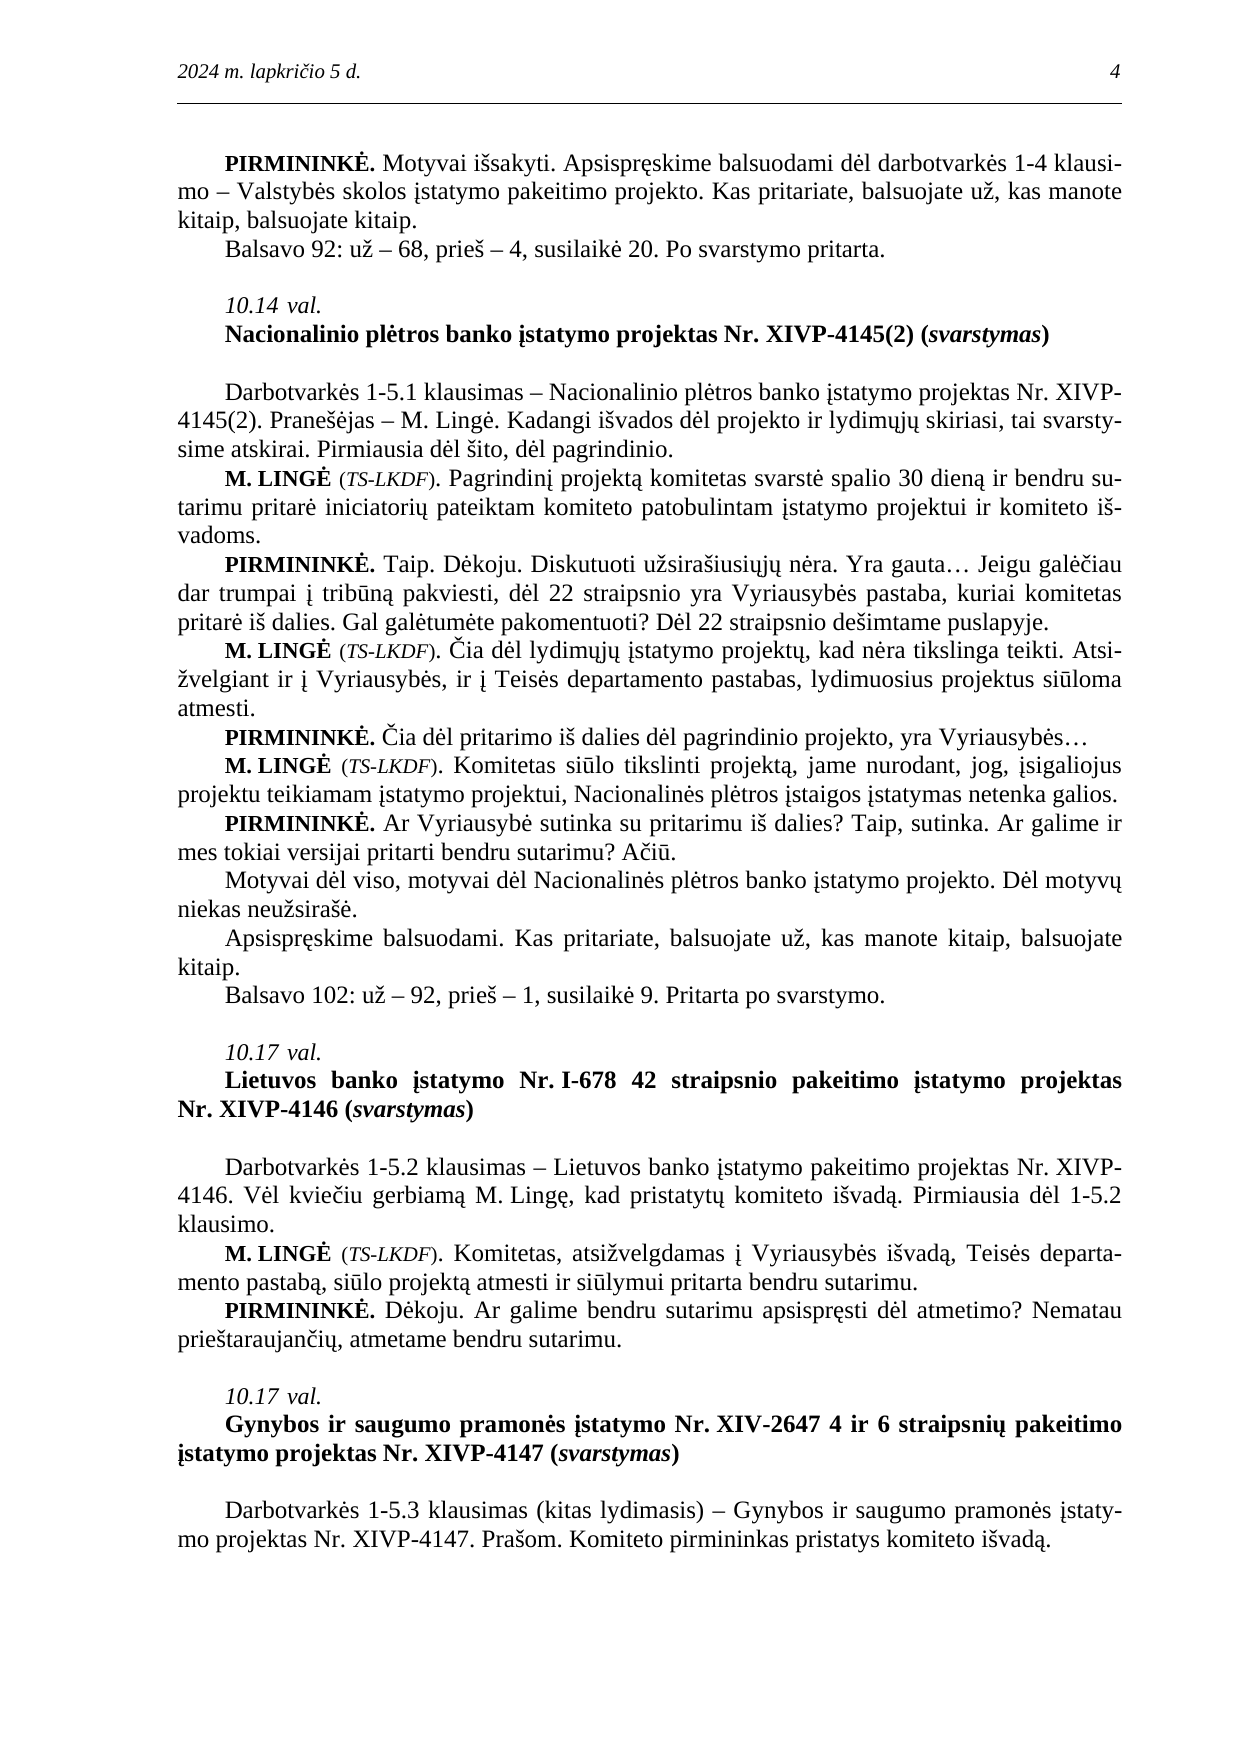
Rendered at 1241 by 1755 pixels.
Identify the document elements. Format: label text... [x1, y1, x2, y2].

text Dar­bo­tvarkės 1-5.3 klau­si­mas (ki­tas ly­di­ma­sis) – Gy­ny­bos ir sau­gu­mo pra­mo­nės įsta­ty­mo pro­jek­tas Nr. XIVP-4147. Pra­šom. Ko­mi­te­to pir­mi­nin­kas pri­sta­tys ko­mi­te­to iš­va­dą. [177, 1496, 1122, 1553]
text 10.17 val. [224, 1382, 1122, 1409]
text PIRMININKĖ. Dė­ko­ju. Ar ga­li­me ben­dru su­ta­ri­mu ap­si­spręs­ti dėl at­me­ti­mo? Ne­ma­tau prieš­ta­rau­jan­čių, at­me­ta­me ben­dru su­ta­ri­mu. [177, 1295, 1122, 1353]
text Gy­ny­bos ir sau­gu­mo pra­mo­nės įsta­ty­mo Nr. XIV-2647 4 ir 6 straips­nių pa­kei­ti­mo įsta­ty­mo pro­jek­tas Nr. XIVP-4147 (svars­ty­mas) [177, 1409, 1122, 1467]
text Bal­sa­vo 102: už – 92, prieš – 1, su­si­lai­kė 9. Pri­tar­ta po svars­ty­mo. [177, 980, 1122, 1009]
text Lie­tu­vos ban­ko įsta­ty­mo Nr. I-678 42 straips­nio pa­kei­ti­mo įsta­ty­mo pro­jek­tas Nr. XIVP-4146 (svars­ty­mas) [177, 1065, 1122, 1123]
text 10.17 val. [224, 1038, 1122, 1065]
text PIRMININKĖ. Mo­ty­vai iš­sa­ky­ti. Ap­si­spręs­ki­me bal­suo­da­mi dėl dar­bo­tvarkės 1-4 klau­si­mo – Vals­ty­bės sko­los įsta­ty­mo pa­kei­ti­mo pro­jek­to. Kas pri­ta­ria­te, bal­suo­ja­te už, kas ma­no­te ki­taip, bal­suo­ja­te ki­taip. [177, 148, 1122, 234]
text Mo­ty­vai dėl vi­so, mo­ty­vai dėl Na­cio­na­li­nės plėt­ros ban­ko įsta­ty­mo pro­jek­to. Dėl mo­ty­vų nie­kas ne­už­si­ra­šė. [177, 865, 1122, 923]
text M. LINGĖ (TS-LKDF). Čia dėl ly­di­mų­jų įsta­ty­mo pro­jek­tų, kad nė­ra tiks­lin­ga teik­ti. At­si­žvel­giant ir į Vy­riau­sy­bės, ir į Tei­sės de­par­ta­men­to pa­sta­bas, ly­di­muo­sius pro­jek­tus siū­lo­ma at­mes­ti. [177, 635, 1122, 722]
text M. LINGĖ (TS-LKDF). Ko­mi­te­tas, at­si­žvelg­da­mas į Vy­riau­sy­bės iš­va­dą, Tei­sės de­par­ta­men­to pa­sta­bą, siū­lo pro­jek­tą at­mes­ti ir siū­ly­mui pri­tar­ta ben­dru su­ta­ri­mu. [177, 1238, 1122, 1295]
text Dar­bo­tvarkės 1-5.2 klau­si­mas – Lie­tu­vos ban­ko įsta­ty­mo pa­kei­ti­mo pro­jek­tas Nr. XIVP-4146. Vėl kvie­čiu ger­bia­mą M. Lin­gę, kad pri­sta­ty­tų ko­mi­te­to iš­va­dą. Pir­miau­sia dėl 1-5.2 klau­si­mo. [177, 1152, 1122, 1238]
text M. LINGĖ (TS-LKDF). Pa­grin­di­nį pro­jek­tą ko­mi­te­tas svars­tė spa­lio 30 die­ną ir ben­dru su­ta­ri­mu pri­ta­rė ini­cia­to­rių pa­teik­tam ko­mi­te­to pa­to­bu­lin­tam įsta­ty­mo pro­jek­tui ir ko­mi­te­to iš­vadoms. [177, 463, 1122, 549]
text Dar­bo­tvarkės 1-5.1 klau­si­mas – Na­cio­na­li­nio plėt­ros ban­ko įsta­ty­mo pro­jek­tas Nr. XIVP-4145(2). Pra­ne­šė­jas – M. Lin­gė. Ka­dan­gi iš­va­dos dėl pro­jek­to ir ly­di­mų­jų ski­ria­si, tai svars­ty­si­me at­ski­rai. Pir­miau­sia dėl ši­to, dėl pa­grin­di­nio. [177, 377, 1122, 463]
text PIRMININKĖ. Ar Vy­riau­sy­bė su­tin­ka su pri­ta­ri­mu iš da­lies? Taip, su­tin­ka. Ar ga­li­me ir mes to­kiai ver­si­jai pri­tar­ti ben­dru su­ta­ri­mu? Ačiū. [177, 808, 1122, 865]
text 10.14 val. [224, 291, 1122, 319]
text Ap­si­spręs­ki­me bal­suo­da­mi. Kas pri­ta­ria­te, bal­suo­ja­te už, kas ma­no­te ki­taip, bal­suo­ja­te ki­taip. [177, 923, 1122, 980]
text PIRMININKĖ. Čia dėl pri­ta­ri­mo iš da­lies dėl pa­grin­di­nio pro­jek­to, yra Vy­riau­sy­bės… [177, 722, 1122, 750]
text Na­cio­na­li­nio plėt­ros ban­ko įsta­ty­mo pro­jek­tas Nr. XIVP-4145(2) (svars­ty­mas) [177, 319, 1122, 348]
text PIRMININKĖ. Taip. Dė­ko­ju. Dis­ku­tuo­ti už­si­ra­šiu­sių­jų nė­ra. Yra gau­ta… Jei­gu ga­lė­čiau dar trum­pai į tri­bū­ną pa­kvies­ti, dėl 22 straips­nio yra Vy­riau­sy­bės pa­sta­ba, ku­riai ko­mi­te­tas pri­ta­rė iš da­lies. Gal ga­lė­tu­mė­te pa­ko­men­tuo­ti? Dėl 22 straips­nio de­šim­ta­me pus­la­py­je. [177, 549, 1122, 635]
text M. LINGĖ (TS-LKDF). Ko­mi­te­tas siū­lo tiks­lin­ti pro­jek­tą, ja­me nu­ro­dant, jog, įsi­ga­lio­jus pro­jek­tu tei­kia­mam įsta­ty­mo pro­jek­tui, Na­cio­na­li­nės plėt­ros įstai­gos įsta­ty­mas ne­ten­ka ga­lios. [177, 750, 1122, 808]
text Bal­sa­vo 92: už – 68, prieš – 4, su­si­lai­kė 20. Po svars­ty­mo pri­tar­ta. [177, 234, 1122, 263]
